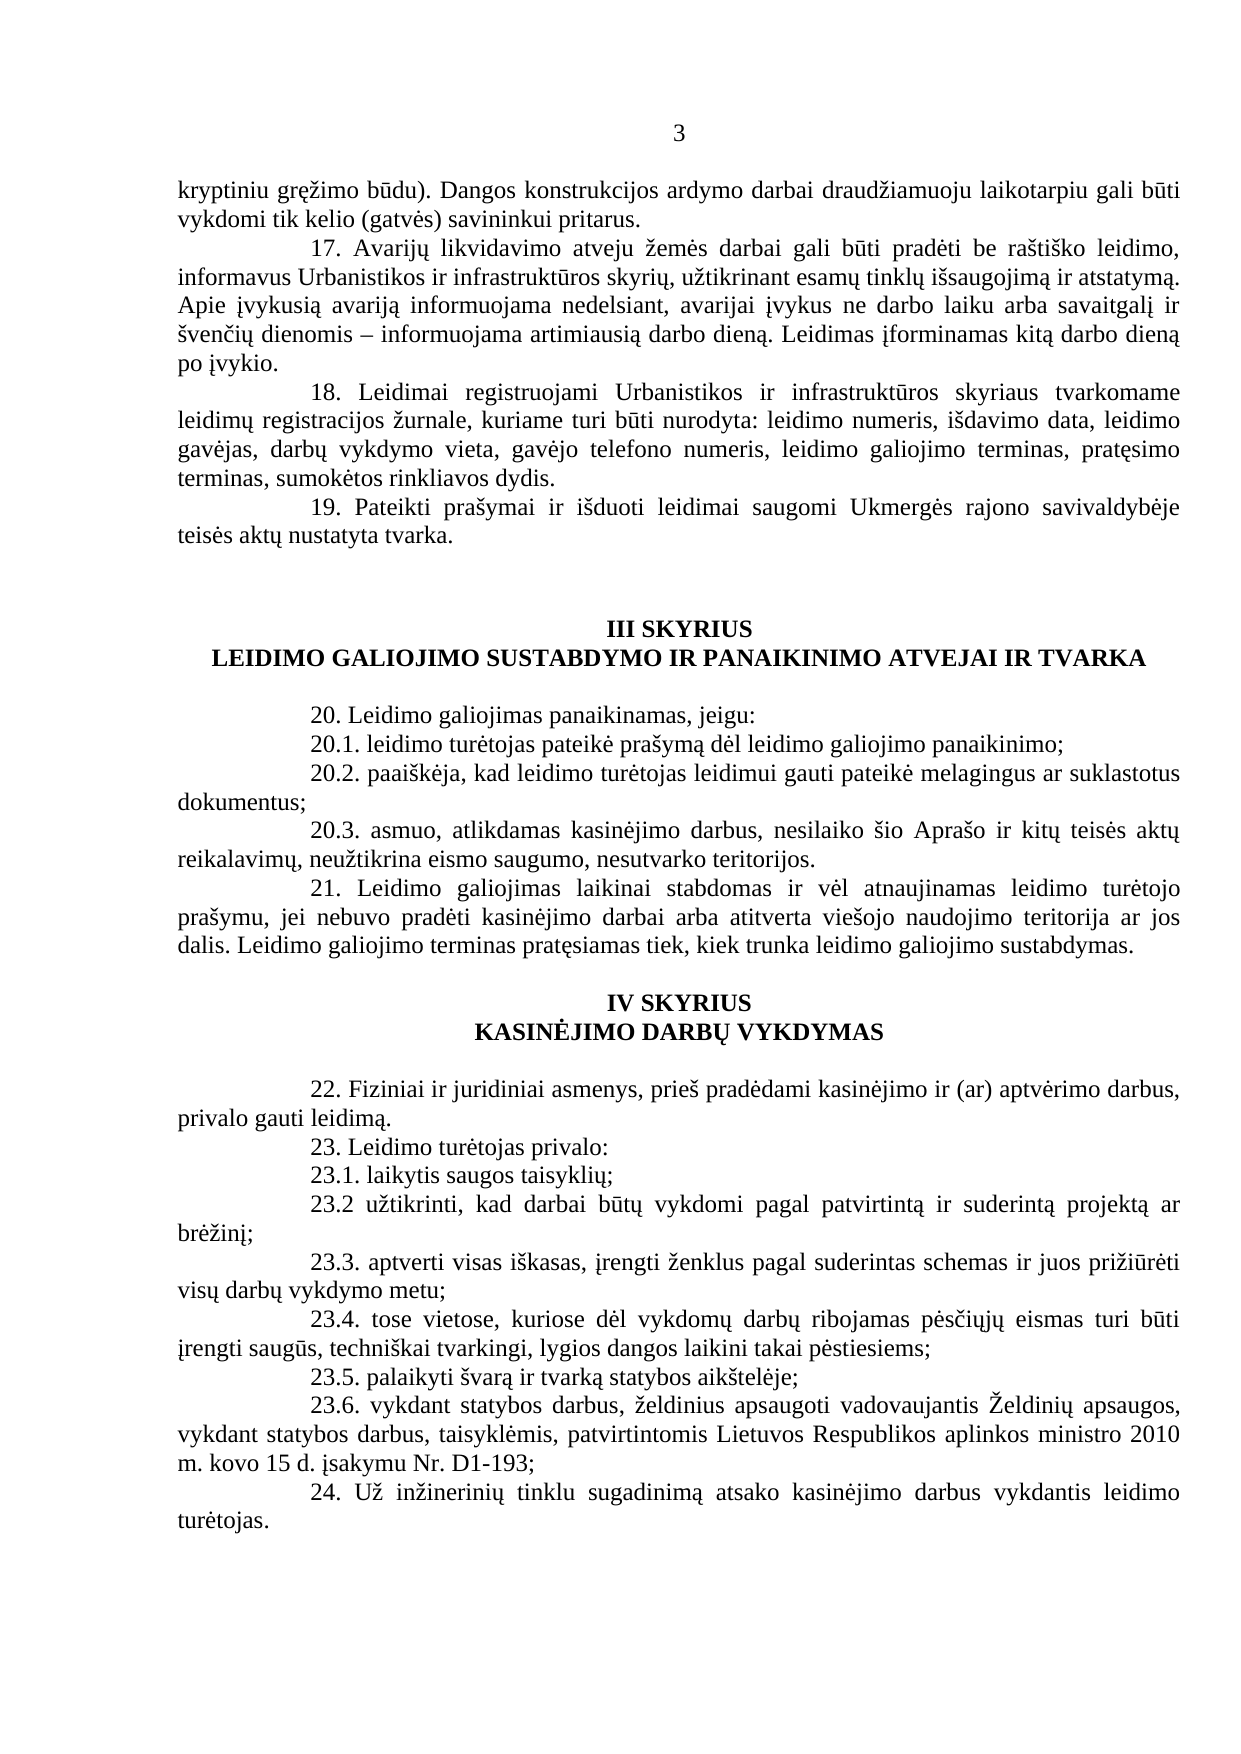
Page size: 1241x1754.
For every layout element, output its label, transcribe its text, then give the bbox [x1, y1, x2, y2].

text 23.5. palaikyti švarą ir tvarką statybos aikštelėje; [177, 1362, 1181, 1390]
text 20.1. leidimo turėtojas pateikė prašymą dėl leidimo galiojimo panaikinimo; [177, 729, 1181, 758]
text 23.4. tose vietose, kuriose dėl vykdomų darbų ribojamas pėsčiųjų eismas turi būti įrengti saugūs, techniškai tvarkingi, lygios dangos laikini takai pėstiesiems; [177, 1304, 1181, 1362]
text 22. Fiziniai ir juridiniai asmenys, prieš pradėdami kasinėjimo ir (ar) aptvėrimo darbus, privalo gauti leidimą. [177, 1074, 1181, 1132]
text 20. Leidimo galiojimas panaikinamas, jeigu: [177, 700, 1181, 729]
text 19. Pateikti prašymai ir išduoti leidimai saugomi Ukmergės rajono savivaldybėje teisės aktų nustatyta tvarka. [177, 492, 1181, 549]
text 20.2. paaiškėja, kad leidimo turėtojas leidimui gauti pateikė melagingus ar suklastotus dokumentus; [177, 758, 1181, 815]
text 17. Avarijų likvidavimo atveju žemės darbai gali būti pradėti be raštiško leidimo, informavus Urbanistikos ir infrastruktūros skyrių, užtikrinant esamų tinklų išsaugojimą ir atstatymą. Apie įvykusią avariją informuojama nedelsiant, avarijai įvykus ne darbo laiku arba savaitgalį ir švenčių dienomis – informuojama artimiausią darbo dieną. Leidimas įforminamas kitą darbo dieną po įvykio. [177, 233, 1181, 377]
text 24. Už inžinerinių tinklu sugadinimą atsako kasinėjimo darbus vykdantis leidimo turėtojas. [177, 1477, 1181, 1534]
text kryptiniu gręžimo būdu). Dangos konstrukcijos ardymo darbai draudžiamuoju laikotarpiu gali būti vykdomi tik kelio (gatvės) savininkui pritarus. [177, 176, 1181, 233]
text IV SKYRIUS [177, 988, 1181, 1017]
text III SKYRIUS [177, 614, 1181, 643]
text 20.3. asmuo, atlikdamas kasinėjimo darbus, nesilaiko šio Aprašo ir kitų teisės aktų reikalavimų, neužtikrina eismo saugumo, nesutvarko teritorijos. [177, 815, 1181, 873]
text 23.2 užtikrinti, kad darbai būtų vykdomi pagal patvirtintą ir suderintą projektą ar brėžinį; [177, 1189, 1181, 1247]
text 21. Leidimo galiojimas laikinai stabdomas ir vėl atnaujinamas leidimo turėtojo prašymu, jei nebuvo pradėti kasinėjimo darbai arba atitverta viešojo naudojimo teritorija ar jos dalis. Leidimo galiojimo terminas pratęsiamas tiek, kiek trunka leidimo galiojimo sustabdymas. [177, 873, 1181, 959]
text 23.1. laikytis saugos taisyklių; [177, 1160, 1181, 1189]
text LEIDIMO GALIOJIMO SUSTABDYMO IR PANAIKINIMO ATVEJAI IR TVARKA [177, 643, 1181, 672]
text 23. Leidimo turėtojas privalo: [177, 1132, 1181, 1160]
text 23.6. vykdant statybos darbus, želdinius apsaugoti vadovaujantis Želdinių apsaugos, vykdant statybos darbus, taisyklėmis, patvirtintomis Lietuvos Respublikos aplinkos ministro 2010 m. kovo 15 d. įsakymu Nr. D1-193; [177, 1390, 1181, 1477]
text 18. Leidimai registruojami Urbanistikos ir infrastruktūros skyriaus tvarkomame leidimų registracijos žurnale, kuriame turi būti nurodyta: leidimo numeris, išdavimo data, leidimo gavėjas, darbų vykdymo vieta, gavėjo telefono numeris, leidimo galiojimo terminas, pratęsimo terminas, sumokėtos rinkliavos dydis. [177, 377, 1181, 492]
text 23.3. aptverti visas iškasas, įrengti ženklus pagal suderintas schemas ir juos prižiūrėti visų darbų vykdymo metu; [177, 1247, 1181, 1304]
text KASINĖJIMO DARBŲ VYKDYMAS [177, 1017, 1181, 1045]
